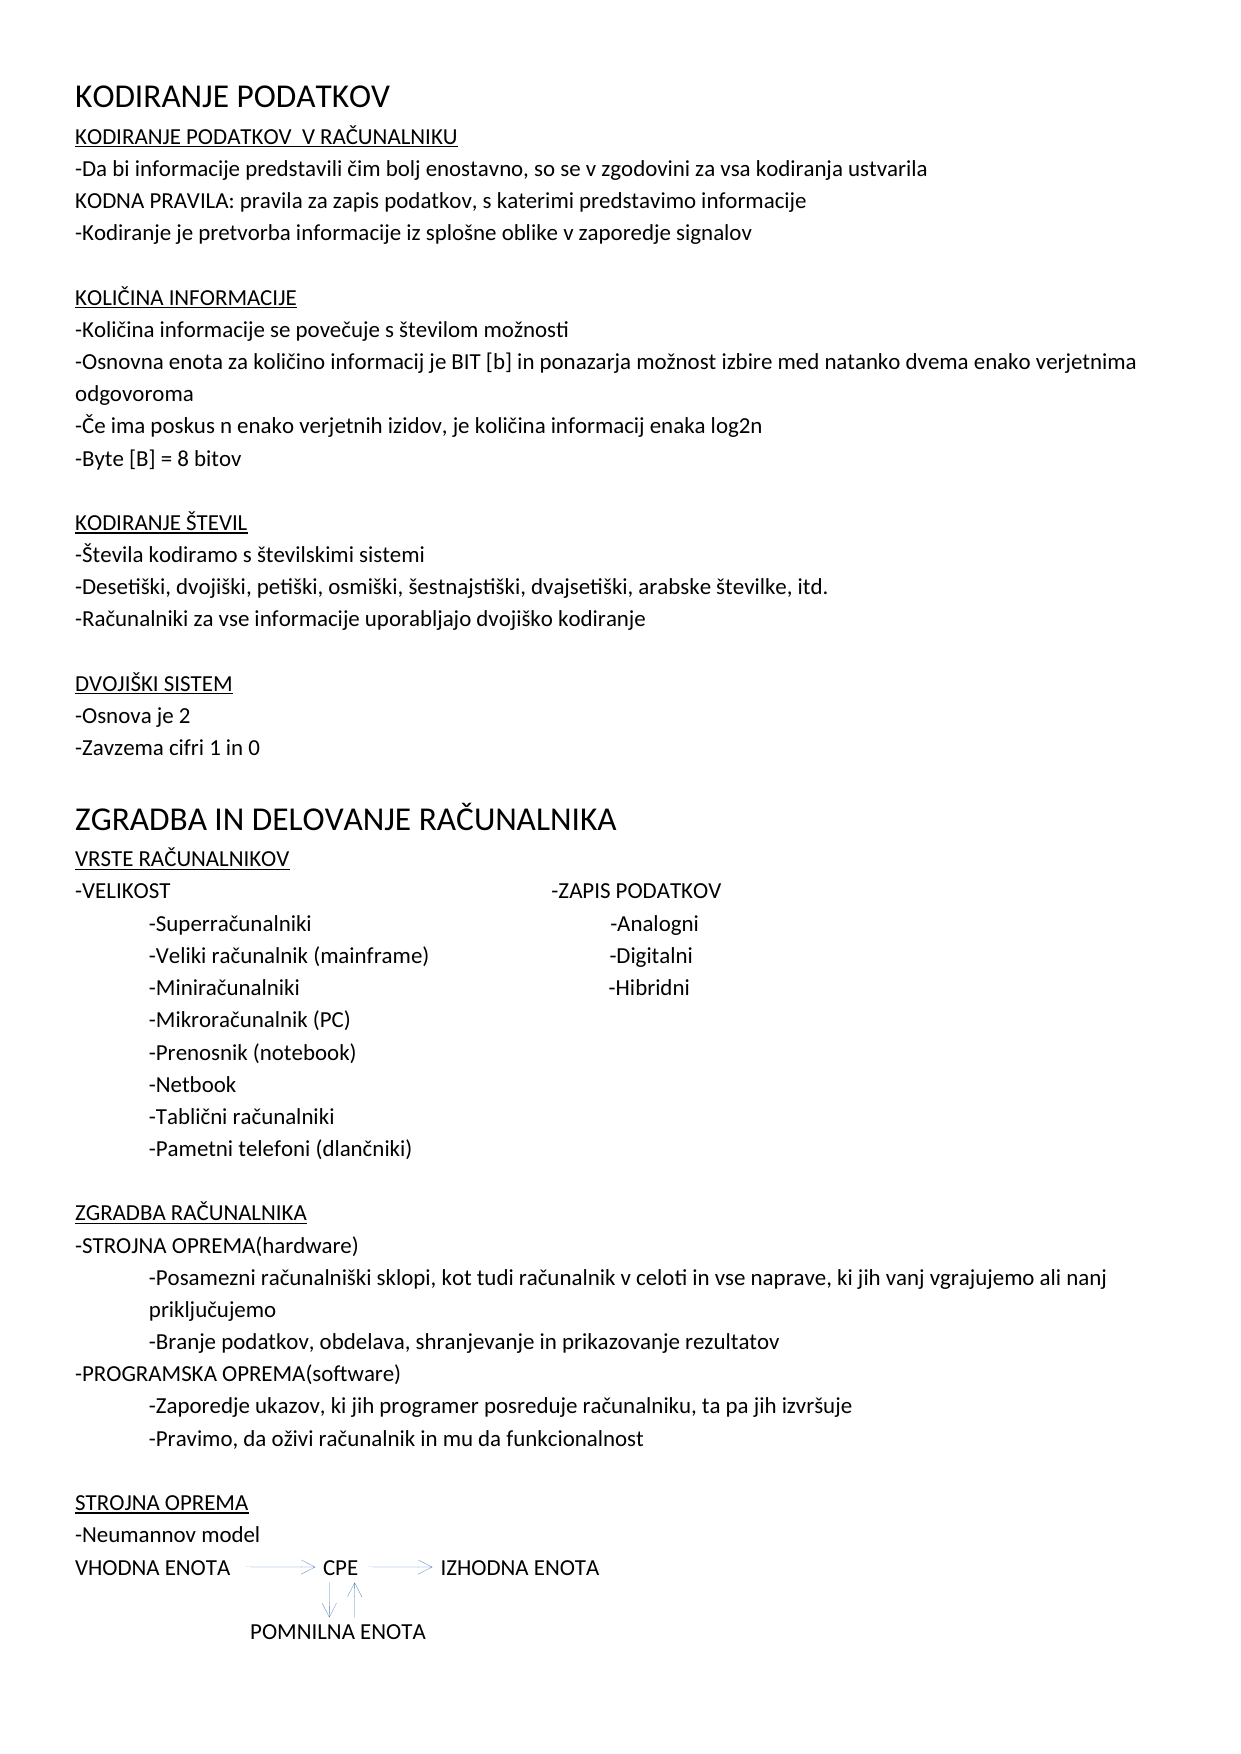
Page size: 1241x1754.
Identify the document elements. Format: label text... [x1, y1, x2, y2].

text -Pametni telefoni (dlančniki) [149, 1134, 1165, 1162]
text VRSTE RAČUNALNIKOV [75, 844, 1165, 872]
list KODIRANJE ŠTEVIL [75, 508, 1165, 536]
text POMNILNA ENOTA [75, 1617, 1165, 1645]
text ZGRADBA IN DELOVANJE RAČUNALNIKA [75, 798, 1165, 838]
text -Netbook [149, 1070, 1165, 1098]
text -Zaporedje ukazov, ki jih programer posreduje računalniku, ta pa jih izvršuje [149, 1392, 1165, 1420]
list KOLIČINA INFORMACIJE [75, 283, 1165, 311]
text -Posamezni računalniški sklopi, kot tudi računalnik v celoti in vse naprave, ki jih vanj vgrajujemo ali nanj priključujemo [149, 1263, 1165, 1323]
text -Veliki računalnik (mainframe) -Digitalni [149, 941, 1165, 969]
text STROJNA OPREMA [75, 1488, 1165, 1516]
text VHODNA ENOTA CPE IZHODNA ENOTA [75, 1553, 1165, 1581]
text DVOJIŠKI SISTEM [75, 669, 1165, 697]
text -Desetiški, dvojiški, petiški, osmiški, šestnajstiški, dvajsetiški, arabske številke, itd. [75, 572, 1165, 600]
text -Prenosnik (notebook) [149, 1038, 1165, 1066]
text -Količina informacije se povečuje s številom možnosti [75, 315, 1165, 343]
list KODNA PRAVILA: pravila za zapis podatkov, s katerimi predstavimo informacije [75, 186, 1165, 214]
text -PROGRAMSKA OPREMA(software) [75, 1359, 1165, 1387]
text -Tablični računalniki [149, 1102, 1165, 1130]
text -Števila kodiramo s številskimi sistemi [75, 540, 1165, 568]
text -Računalniki za vse informacije uporabljajo dvojiško kodiranje [75, 604, 1165, 633]
text -Zavzema cifri 1 in 0 [75, 733, 1165, 761]
list KODIRANJE PODATKOV [75, 75, 1165, 116]
text -Če ima poskus n enako verjetnih izidov, je količina informacij enaka log2n [75, 411, 1165, 439]
list KODIRANJE PODATKOV V RAČUNALNIKU [75, 122, 1165, 150]
text ZGRADBA RAČUNALNIKA [75, 1198, 1165, 1227]
text -Osnovna enota za količino informacij je BIT [b] in ponazarja možnost izbire med natanko dvema enako verjetnima odgovoroma [75, 347, 1165, 407]
text -STROJNA OPREMA(hardware) [75, 1231, 1165, 1259]
text -Branje podatkov, obdelava, shranjevanje in prikazovanje rezultatov [149, 1327, 1165, 1355]
text -VELIKOST -ZAPIS PODATKOV [75, 877, 1165, 905]
list -Kodiranje je pretvorba informacije iz splošne oblike v zaporedje signalov [75, 218, 1165, 246]
text -Mikroračunalnik (PC) [149, 1005, 1165, 1033]
text -Neumannov model [75, 1520, 1165, 1548]
list -Byte [B] = 8 bitov [75, 444, 1165, 472]
text -Superračunalniki -Analogni [149, 909, 1165, 937]
text -Osnova je 2 [75, 701, 1165, 729]
text -Miniračunalniki -Hibridni [149, 973, 1165, 1001]
list -Da bi informacije predstavili čim bolj enostavno, so se v zgodovini za vsa kodiranja ustvarila [75, 154, 1165, 182]
text -Pravimo, da oživi računalnik in mu da funkcionalnost [149, 1424, 1165, 1452]
